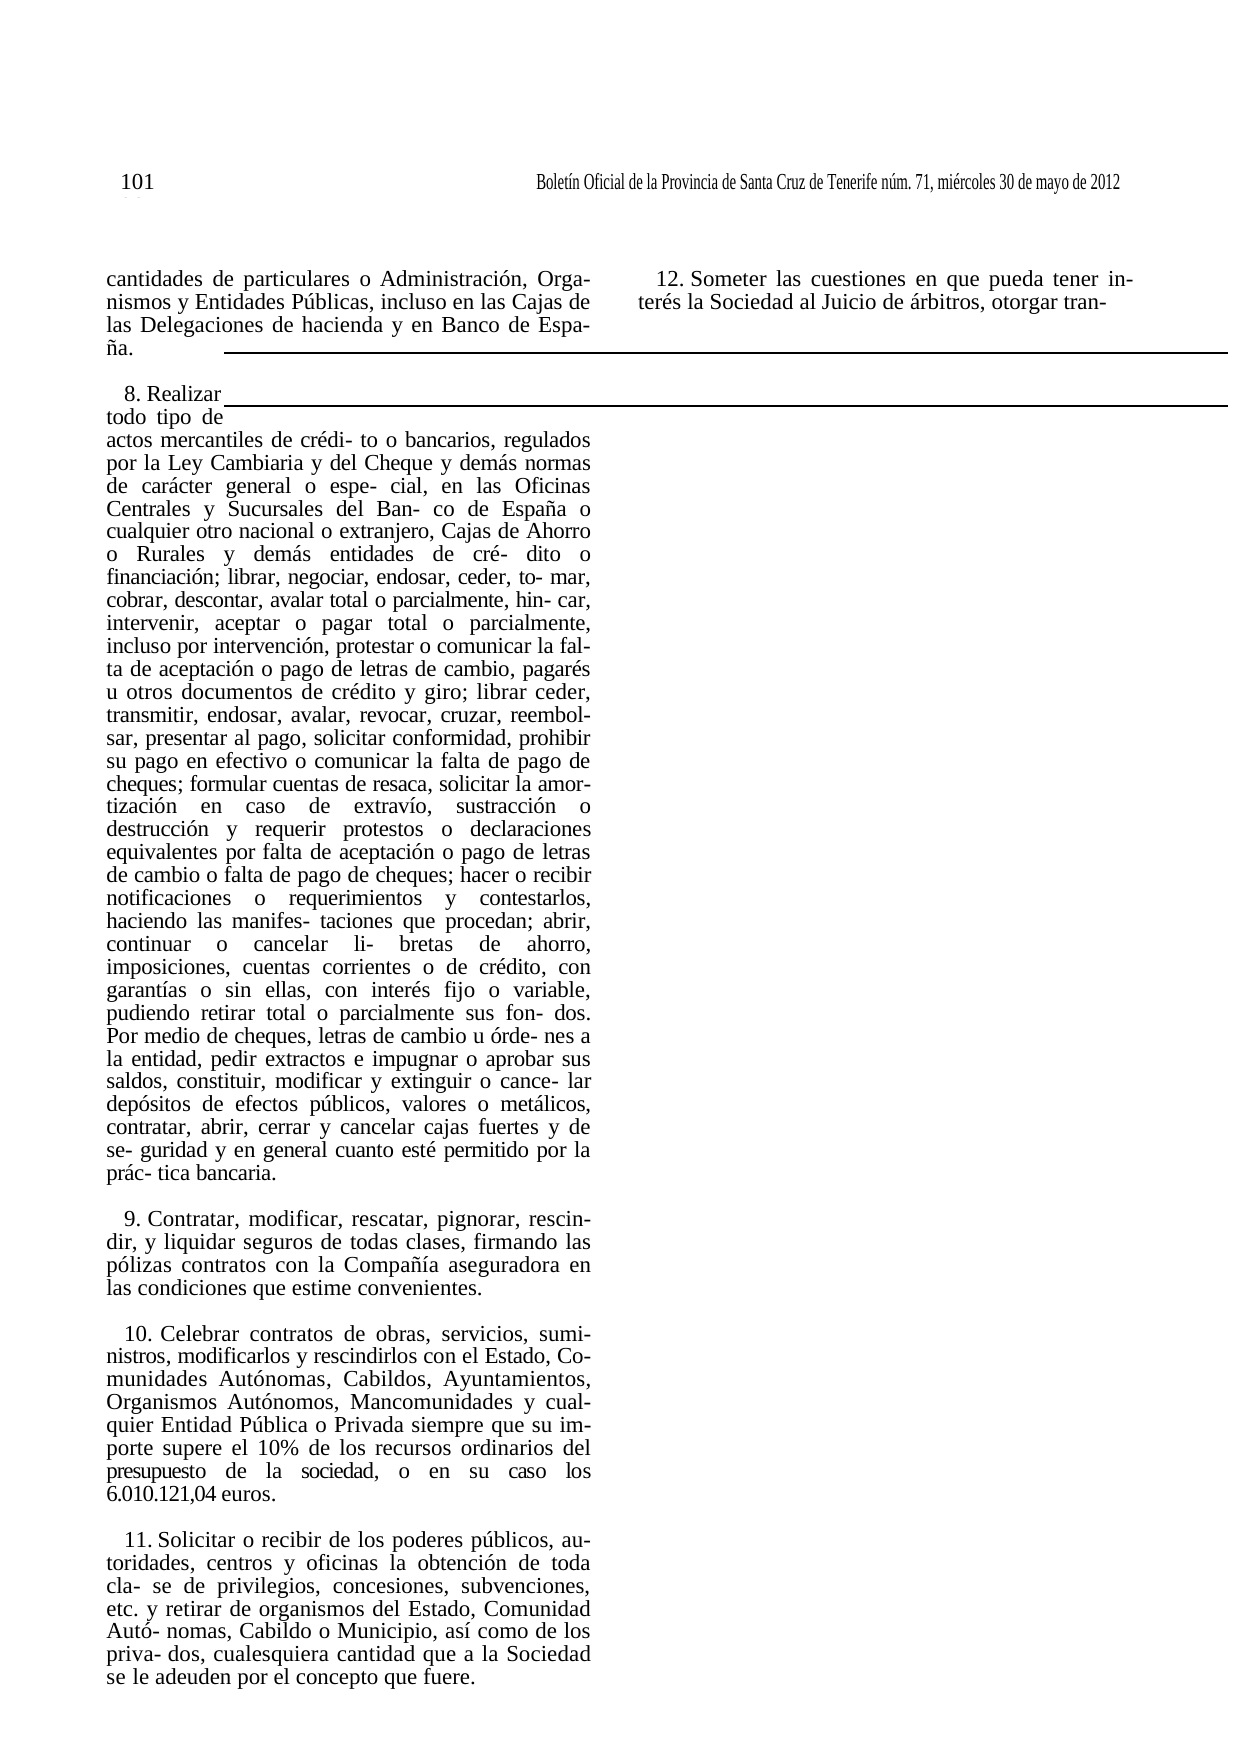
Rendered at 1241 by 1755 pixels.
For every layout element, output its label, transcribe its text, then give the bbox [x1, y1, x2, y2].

list Someter las cuestiones en que pueda tener in- terés la Sociedad al Juicio de árbitros, otorgar tran- [638, 268, 1133, 314]
list Celebrar contratos de obras, servicios, sumi- nistros, modificarlos y rescindirlos con el Estado, Co- munidades Autónomas, Cabildos, Ayuntamientos, Organismos Autónomos, Mancomunidades y cual- quier Entidad Pública o Privada siempre que su im- porte supere el 10% de los recursos ordinarios del presupuesto de la sociedad, o en su caso los 6.010.121,04 euros. [106, 1323, 591, 1506]
list Solicitar o recibir de los poderes públicos, au- toridades, centros y oficinas la obtención de toda cla- se de privilegios, concesiones, subvenciones, etc. y retirar de organismos del Estado, Comunidad Autó- nomas, Cabildo o Municipio, así como de los priva- dos, cualesquiera cantidad que a la Sociedad se le adeuden por el concepto que fuere. [106, 1529, 591, 1689]
list Realizar todo tipo de actos mercantiles de crédi- to o bancarios, regulados por la Ley Cambiaria y del Cheque y demás normas de carácter general o espe- cial, en las Oficinas Centrales y Sucursales del Ban- co de España o cualquier otro nacional o extranjero, Cajas de Ahorro o Rurales y demás entidades de cré- dito o financiación; librar, negociar, endosar, ceder, to- mar, cobrar, descontar, avalar total o parcialmente, hin- car, intervenir, aceptar o pagar total o parcialmente, incluso por intervención, protestar o comunicar la fal- ta de aceptación o pago de letras de cambio, pagarés u otros documentos de crédito y giro; librar ceder, transmitir, endosar, avalar, revocar, cruzar, reembol- sar, presentar al pago, solicitar conformidad, prohibir su pago en efectivo o comunicar la falta de pago de cheques; formular cuentas de resaca, solicitar la amor- tización en caso de extravío, sustracción o destrucción y requerir protestos o declaraciones equivalentes por falta de aceptación o pago de letras de cambio o falta de pago de cheques; hacer o recibir notificaciones o requerimientos y contestarlos, haciendo las manifes- taciones que procedan; abrir, continuar o cancelar li- bretas de ahorro, imposiciones, cuentas corrientes o de crédito, con garantías o sin ellas, con interés fijo o variable, pudiendo retirar total o parcialmente sus fon- dos. Por medio de cheques, letras de cambio u órde- nes a la entidad, pedir extractos e impugnar o aprobar sus saldos, constituir, modificar y extinguir o cance- lar depósitos de efectos públicos, valores o metálicos, contratar, abrir, cerrar y cancelar cajas fuertes y de se- guridad y en general cuanto esté permitido por la prác- tica bancaria. [106, 383, 591, 1185]
text cantidades de particulares o Administración, Orga- nismos y Entidades Públicas, incluso en las Cajas de las Delegaciones de hacienda y en Banco de Espa- ña. [106, 268, 591, 360]
list Contratar, modificar, rescatar, pignorar, rescin- dir, y liquidar seguros de todas clases, firmando las pólizas contratos con la Compañía aseguradora en las condiciones que estime convenientes. [106, 1208, 591, 1300]
